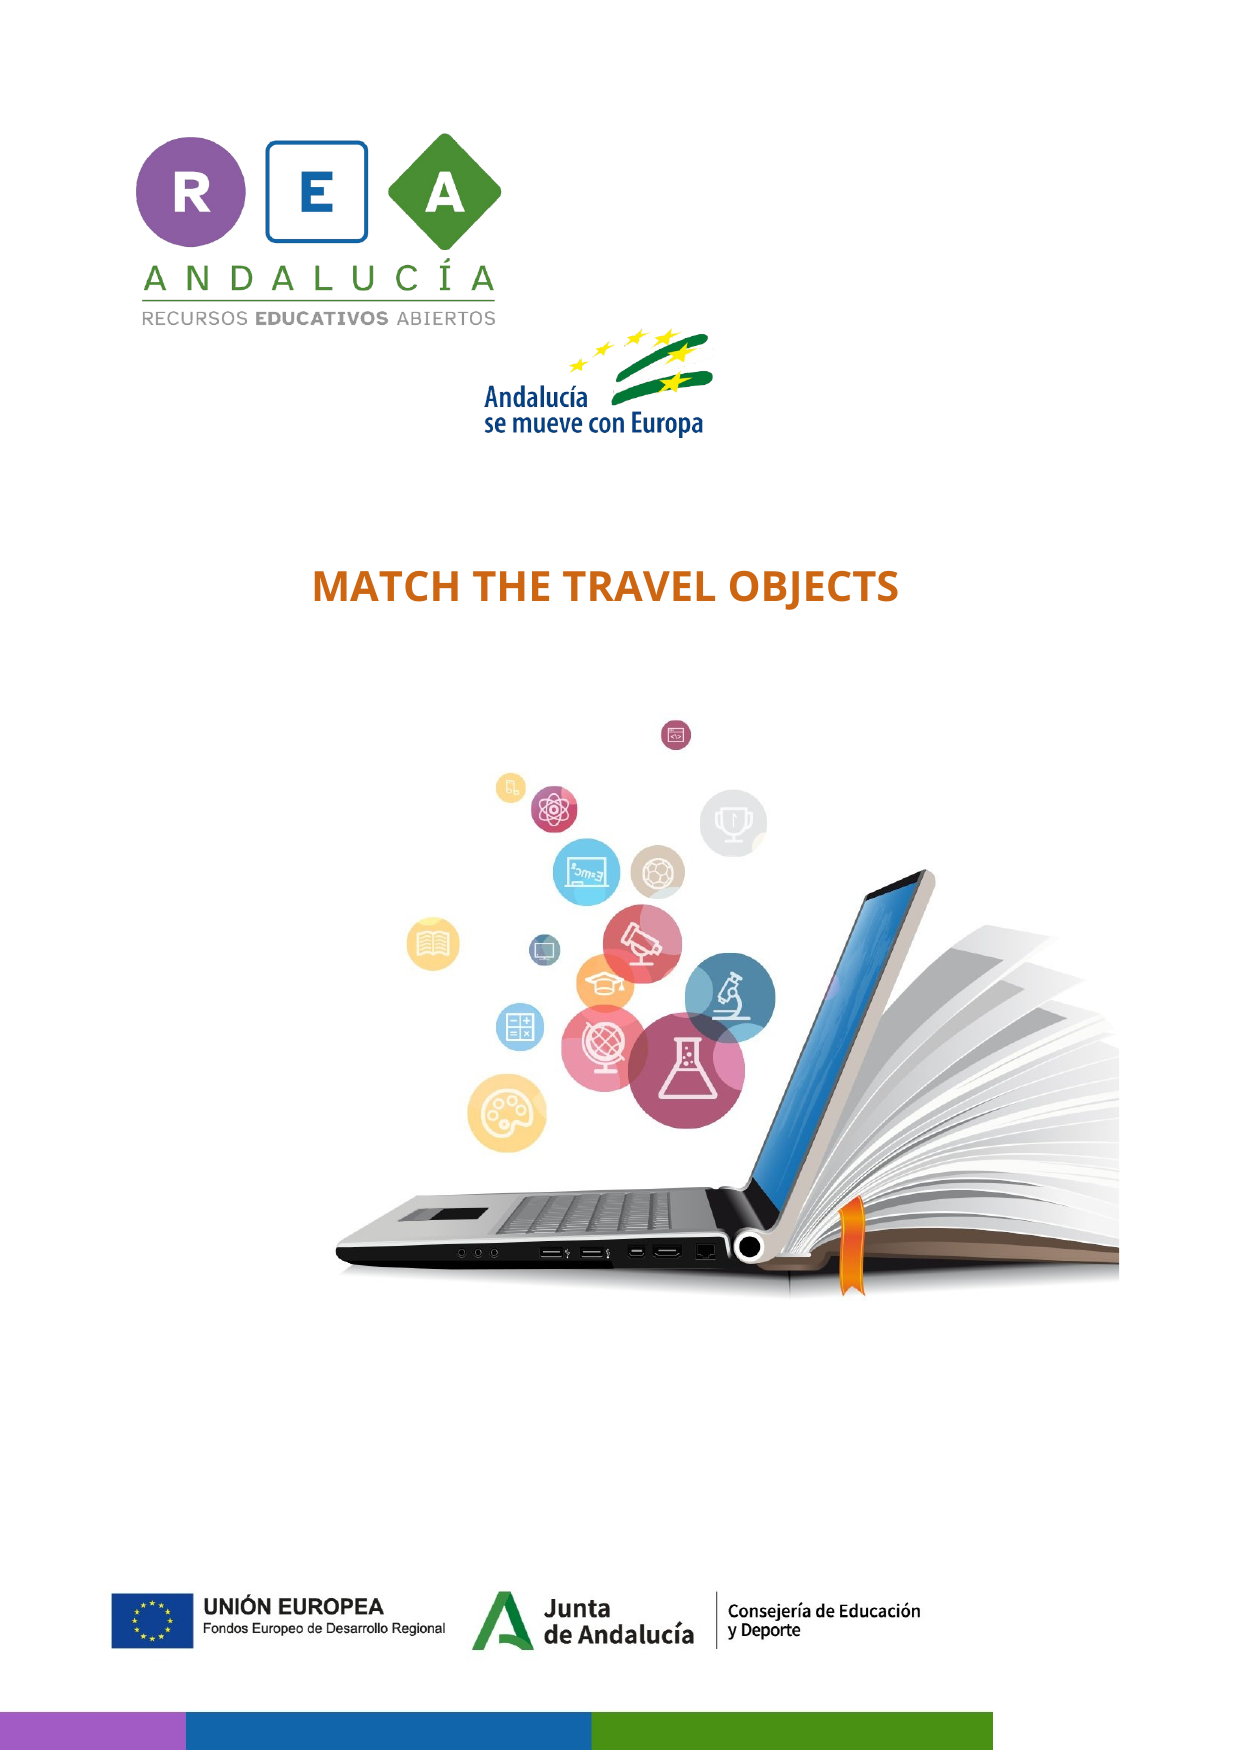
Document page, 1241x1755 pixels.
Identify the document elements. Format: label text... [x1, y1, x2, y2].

text MATCH THE TRAVEL OBJECTS [225, 557, 1134, 614]
